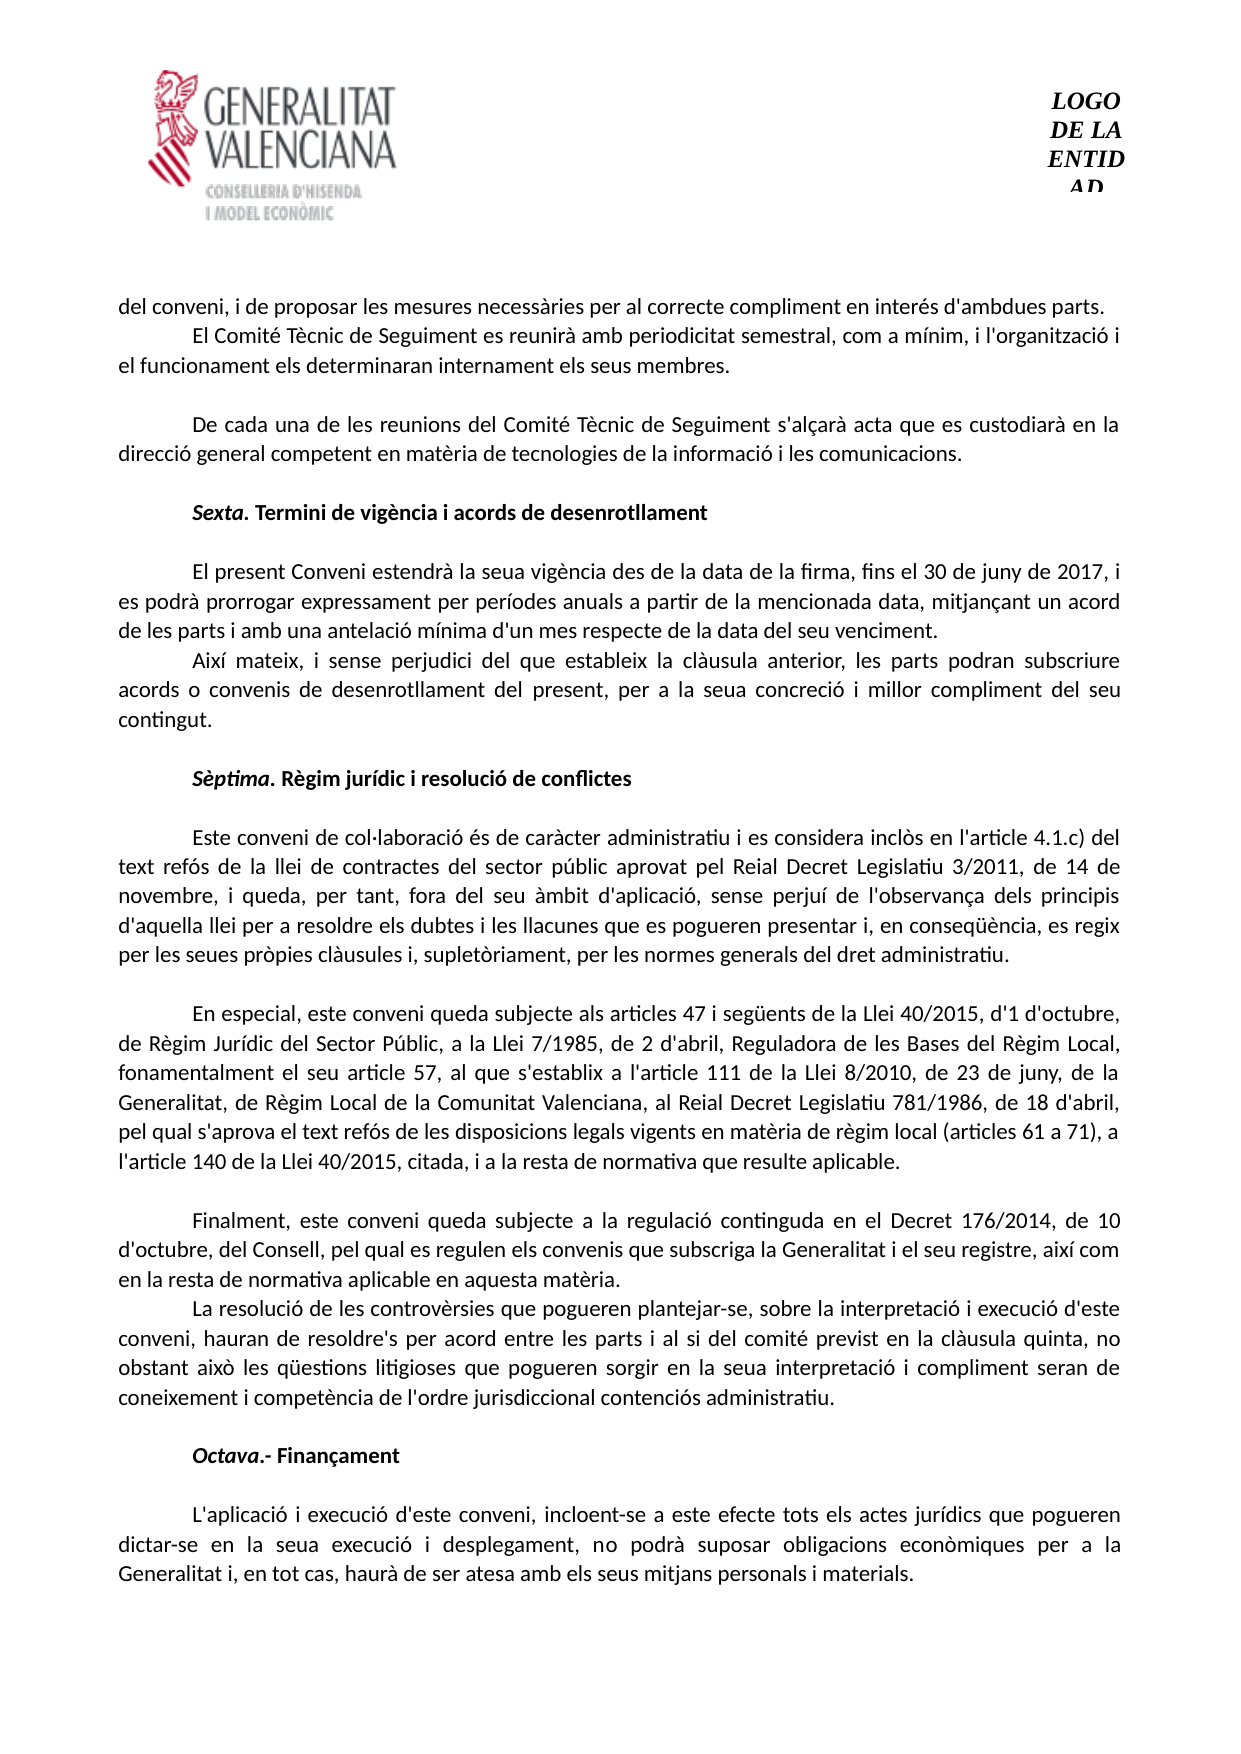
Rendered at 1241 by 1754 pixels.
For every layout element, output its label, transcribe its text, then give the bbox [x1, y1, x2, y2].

text El Comité Tècnic de Seguiment es reunirà amb periodicitat semestral, com a mínim, i l'organització i el funcionament els determinaran internament els seus membres. [118, 320, 1122, 379]
text del conveni, i de proposar les mesures necessàries per al correcte compliment en interés d'ambdues parts. [118, 291, 1122, 320]
text Així mateix, i sense perjudici del que estableix la clàusula anterior, les parts podran subscriure acords o convenis de desenrotllament del present, per a la seua concreció i millor compliment del seu contingut. [118, 644, 1122, 733]
text De cada una de les reunions del Comité Tècnic de Seguiment s'alçarà acta que es custodiarà en la direcció general competent en matèria de tecnologies de la informació i les comunicacions. [118, 408, 1122, 467]
subtitle Sèptima. Règim jurídic i resolució de conflictes [118, 762, 1122, 792]
text La resolució de les controvèrsies que pogueren plantejar-se, sobre la interpretació i execució d'este conveni, hauran de resoldre's per acord entre les parts i al si del comité previst en la clàusula quinta, no obstant això les qüestions litigioses que pogueren sorgir en la seua interpretació i compliment seran de coneixement i competència de l'ordre jurisdiccional contenciós administratiu. [118, 1293, 1122, 1411]
text Octava.- Finançament [118, 1440, 1122, 1470]
text Este conveni de col·laboració és de caràcter administratiu i es considera inclòs en l'article 4.1.c) del text refós de la llei de contractes del sector públic aprovat pel Reial Decret Legislatiu 3/2011, de 14 de novembre, i queda, per tant, fora del seu àmbit d'aplicació, sense perjuí de l'observança dels principis d'aquella llei per a resoldre els dubtes i les llacunes que es pogueren presentar i, en conseqüència, es regix per les seues pròpies clàusules i, supletòriament, per les normes generals del dret administratiu. [118, 821, 1122, 968]
picture [148, 70, 598, 237]
text Finalment, este conveni queda subjecte a la regulació continguda en el Decret 176/2014, de 10 d'octubre, del Consell, pel qual es regulen els convenis que subscriga la Generalitat i el seu registre, així com en la resta de normativa aplicable en aquesta matèria. [118, 1204, 1122, 1293]
text En especial, este conveni queda subjecte als articles 47 i següents de la Llei 40/2015, d'1 d'octubre, de Règim Jurídic del Sector Públic, a la Llei 7/1985, de 2 d'abril, Reguladora de les Bases del Règim Local, fonamentalment el seu article 57, al que s'establix a l'article 111 de la Llei 8/2010, de 23 de juny, de la Generalitat, de Règim Local de la Comunitat Valenciana, al Reial Decret Legislatiu 781/1986, de 18 d'abril, pel qual s'aprova el text refós de les disposicions legals vigents en matèria de règim local (articles 61 a 71), a l'article 140 de la Llei 40/2015, citada, i a la resta de normativa que resulte aplicable. [118, 998, 1122, 1175]
text L'aplicació i execució d'este conveni, incloent-se a este efecte tots els actes jurídics que pogueren dictar-se en la seua execució i desplegament, no podrà suposar obligacions econòmiques per a la Generalitat i, en tot cas, haurà de ser atesa amb els seus mitjans personals i materials. [118, 1499, 1122, 1588]
text El present Conveni estendrà la seua vigència des de la data de la firma, fins el 30 de juny de 2017, i es podrà prorrogar expressament per períodes anuals a partir de la mencionada data, mitjançant un acord de les parts i amb una antelació mínima d'un mes respecte de la data del seu venciment. [118, 556, 1122, 644]
text Sexta. Termini de vigència i acords de desenrotllament [118, 497, 1122, 526]
